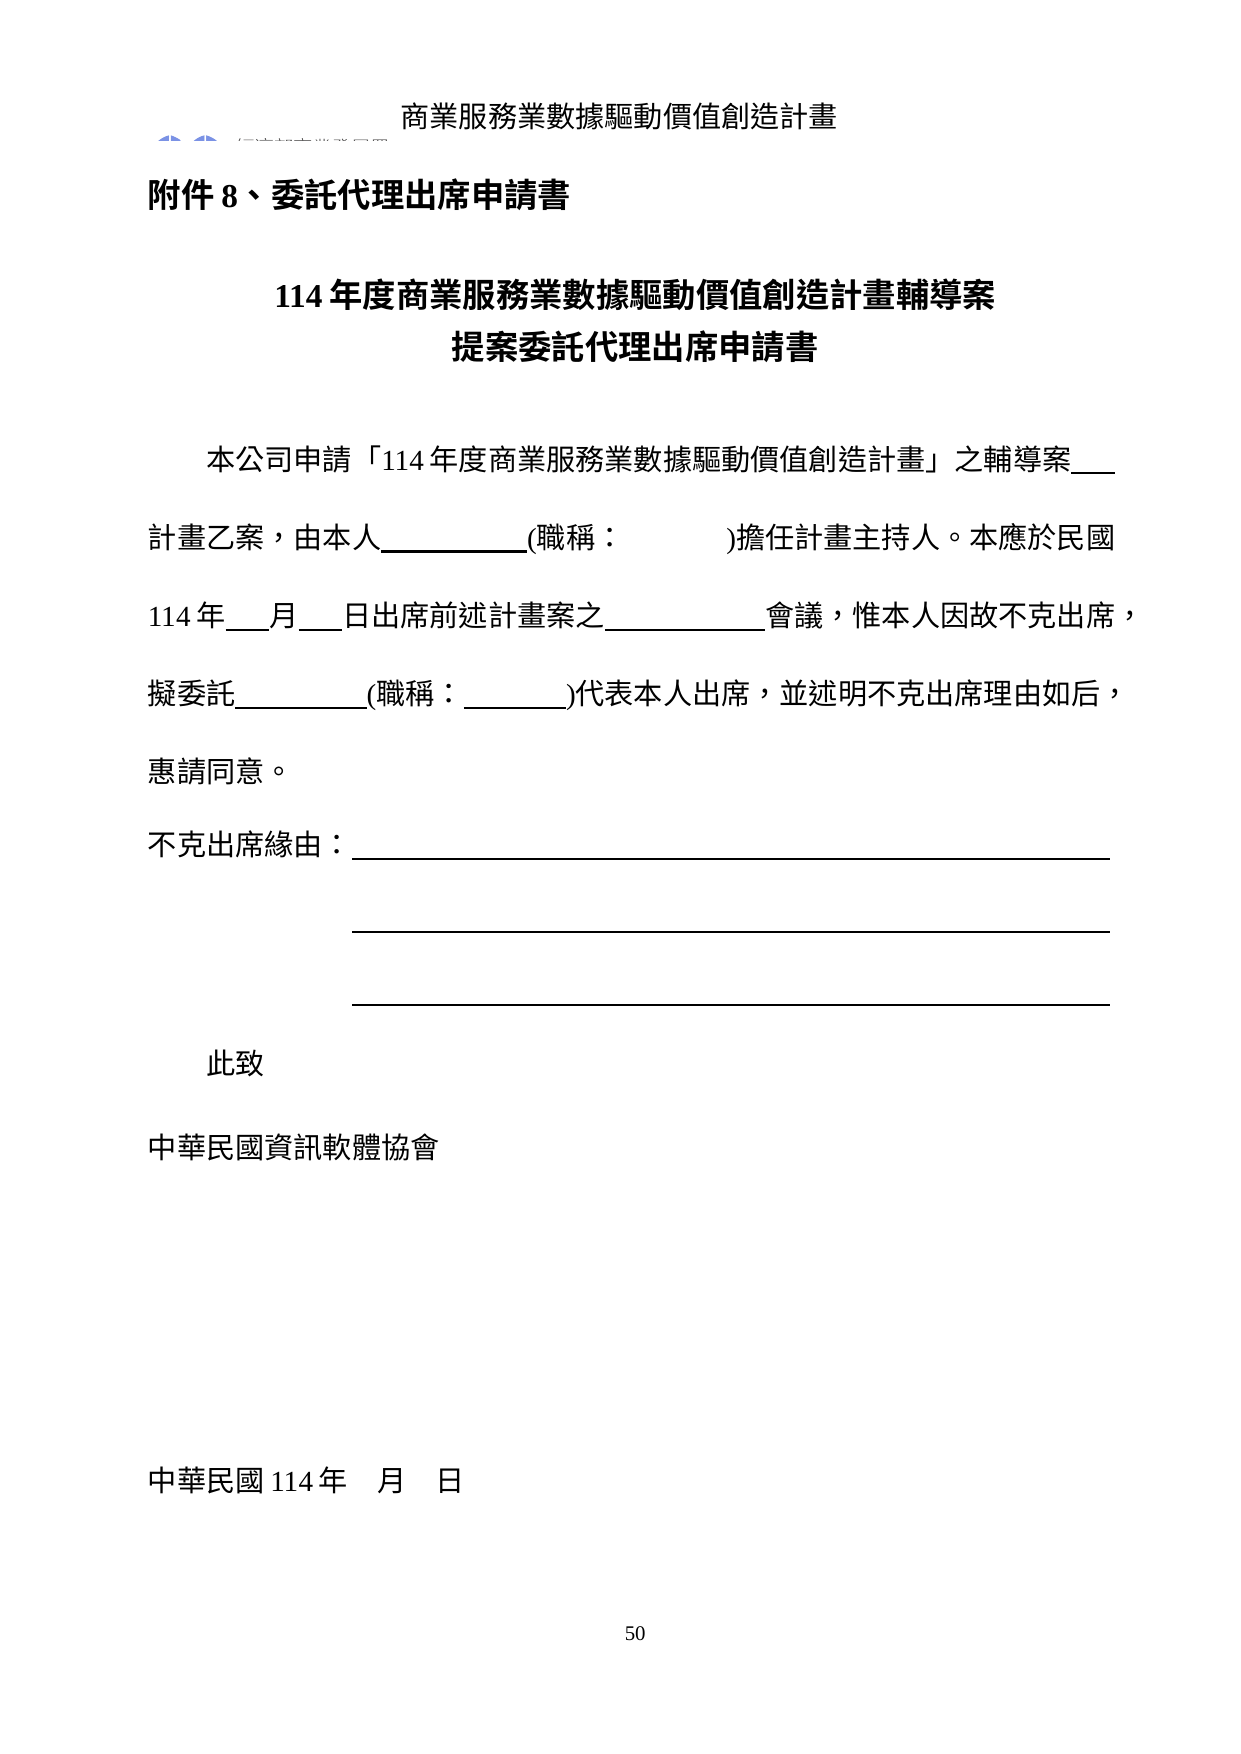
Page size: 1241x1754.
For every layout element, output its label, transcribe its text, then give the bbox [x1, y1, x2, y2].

text 不克出席緣由： [148, 801, 1122, 864]
subtitle 附件8、委託代理出席申請書 [148, 151, 1122, 213]
text 中華民國114年 月 日 [148, 1437, 1122, 1500]
text 提案委託代理出席申請書 [148, 317, 1122, 369]
text 本公司申請「114年度商業服務業數據驅動價值創造計畫」之輔導案 計畫乙案，由本人 (職稱： )擔任計畫主持人。本應於民國114年 月 日出席前述計畫案之 會議，惟本人因故不克出席，擬委託 (職稱： )代表本人出席，並述明不克出席理由如后，惠請同意。 [148, 416, 1122, 791]
text 114年度商業服務業數據驅動價值創造計畫輔導案 [148, 265, 1122, 317]
text 中華民國資訊軟體協會 [148, 1104, 1122, 1166]
text 此致 [148, 1020, 1122, 1083]
